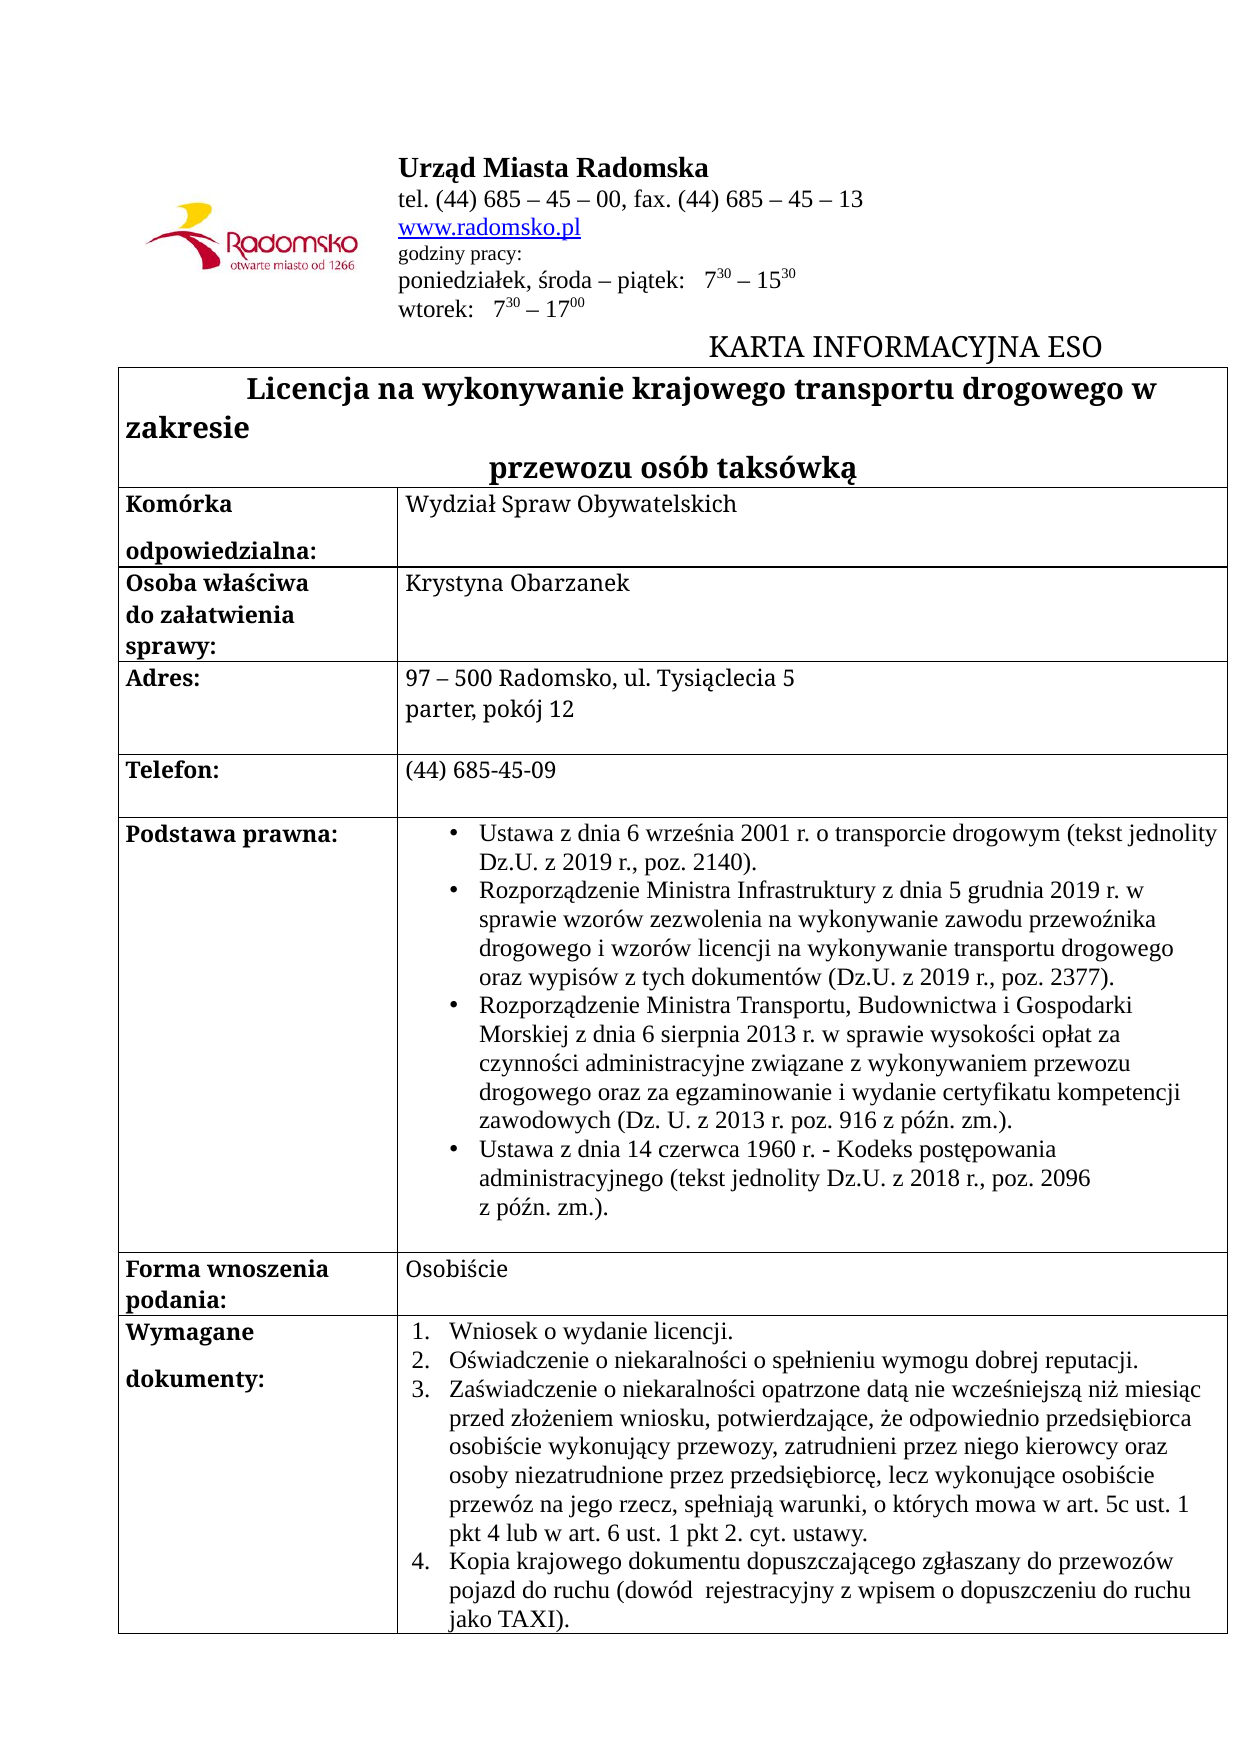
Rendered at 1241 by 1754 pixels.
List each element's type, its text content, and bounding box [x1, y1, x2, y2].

table_cell [1223, 326, 1227, 367]
table_cell Adres: [119, 662, 397, 753]
table_header [1223, 147, 1227, 326]
table_header [1215, 147, 1219, 326]
table_cell Osoba właściwa do załatwienia sprawy: [119, 568, 397, 661]
table_cell KARTA INFORMACYJNA ESO [118, 326, 1211, 367]
table_cell Krystyna Obarzanek [398, 568, 1227, 661]
table_header [1211, 147, 1215, 326]
table_header [118, 147, 398, 326]
table_cell [1219, 326, 1223, 367]
table_cell [1211, 326, 1215, 367]
table_cell 97 – 500 Radomsko, ul. Tysiąclecia 5 parter, pokój 12 [398, 662, 1227, 753]
table_cell Telefon: [119, 755, 397, 817]
table_cell Ustawa z dnia 6 września 2001 r. o transporcie drogowym (tekst jednolity Dz.U. z 2019 r., poz. 2140). Rozporządzenie Ministra Infrastruktury z dnia 5 grudnia 2019 r. w sprawie wzorów zezwolenia na wykonywanie zawodu przewoźnika drogowego i wzorów licencji na wykonywanie transportu drogowego oraz wypisów z tych dokumentów (Dz.U. z 2019 r., poz. 2377). Rozporządzenie Ministra Transportu, Budownictwa i Gospodarki Morskiej z dnia 6 sierpnia 2013 r. w sprawie wysokości opłat za czynności administracyjne związane z wykonywaniem przewozu drogowego oraz za egzaminowanie i wydanie certyfikatu kompetencji zawodowych (Dz. U. z 2013 r. poz. 916 z późn. zm.). Ustawa z dnia 14 czerwca 1960 r. - Kodeks postępowania administracyjnego (tekst jednolity Dz.U. z 2018 r., poz. 2096 z późn. zm.). [398, 818, 1227, 1252]
table_cell Wydział Spraw Obywatelskich [398, 488, 1227, 566]
table_header [1219, 147, 1223, 326]
table_cell Podstawa prawna: [119, 818, 397, 1252]
table_cell (44) 685-45-09 [398, 755, 1227, 817]
picture [132, 180, 374, 291]
table_cell Komórka odpowiedzialna: [119, 488, 397, 566]
table_cell Wymagane dokumenty: [119, 1316, 397, 1633]
table_cell [1215, 326, 1219, 367]
table_cell Wniosek o wydanie licencji. Oświadczenie o niekaralności o spełnieniu wymogu dobrej reputacji. Zaświadczenie o niekaralności opatrzone datą nie wcześniejszą niż miesiąc przed złożeniem wniosku, potwierdzające, że odpowiednio przedsiębiorca osobiście wykonujący przewozy, zatrudnieni przez niego kierowcy oraz osoby niezatrudnione przez przedsiębiorcę, lecz wykonujące osobiście przewóz na jego rzecz, spełniają warunki, o których mowa w art. 5c ust. 1 pkt 4 lub w art. 6 ust. 1 pkt 2. cyt. ustawy. Kopia krajowego dokumentu dopuszczającego zgłaszany do przewozów pojazd do ruchu (dowód rejestracyjny z wpisem o dopuszczeniu do ruchu jako TAXI). Dokument potwierdzający prawo dysponowania pojazdem zgłoszonym do przewozów, jeżeli wnioskodawca nie jest jego właścicielem np. umowa użyczenia. Wykaz pojazdów. Wykaz kierowców - w przypadku zatrudniania kierowców lub w przypadku nie zatrudniania kierowców lecz wykonujących osobiście przewóz na rzecz przedsiębiorcy. Kserokopia prawa jazdy. Kserokopia świadectwa legalizacji taksometru zainstalowanego w zgłaszanym do przewozów pojeździe. 10. Kserokopia zaświadczenia lekarskiego o braku przeciwwskazań zdrowotnych do wykonywania pracy na stanowisku kierowcy. 11. Kserokopia badania psychologicznego o braku przeciwwskazań psychologicznych do wykonywania pracy na stanowisku kierowcy. 12. Dowód osobisty do wglądu. Uwaga: Należy okazać oryginały wszystkich załączonych kserokopii. [398, 1316, 1227, 1633]
table_header Urząd Miasta Radomska tel. (44) 685 – 45 – 00, fax. (44) 685 – 45 – 13 www.radomsko.pl godziny pracy: poniedziałek, środa – piątek: 730 – 1530 wtorek: 730 – 1700 [398, 147, 1211, 326]
table_cell Forma wnoszenia podania: [119, 1253, 397, 1315]
table_cell Osobiście [398, 1253, 1227, 1315]
table_cell Licencja na wykonywanie krajowego transportu drogowego w zakresie przewozu osób taksówką [119, 368, 1227, 487]
